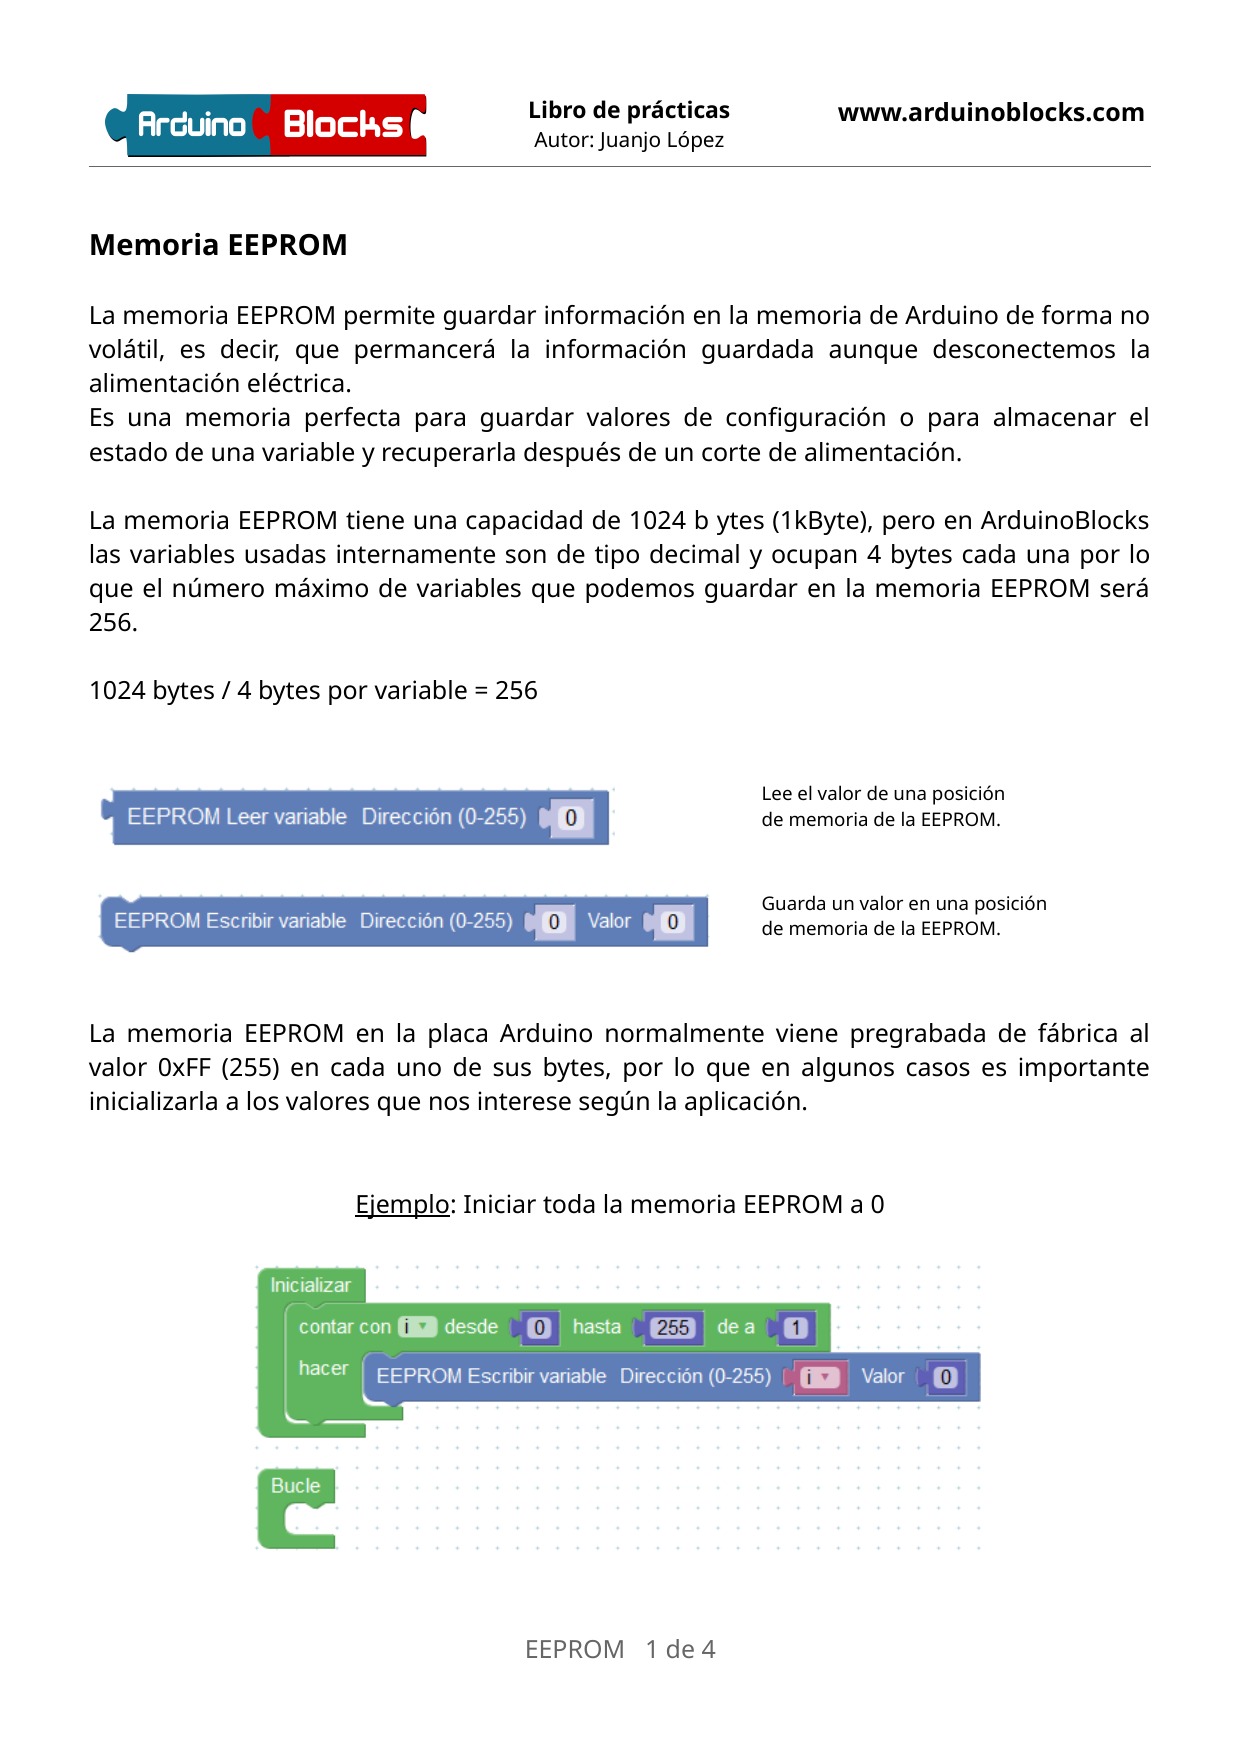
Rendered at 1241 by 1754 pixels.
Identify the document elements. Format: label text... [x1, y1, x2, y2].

table_header [89, 775, 756, 884]
text La memoria EEPROM permite guardar información en la memoria de Arduino de forma no volátil, es decir, que permancerá la información guardada aunque desconectemos la alimentación eléctrica. [88, 298, 1152, 400]
picture [247, 1260, 993, 1553]
table_cell [89, 885, 756, 961]
text La memoria EEPROM tiene una capacidad de 1024 b ytes (1kByte), pero en ArduinoBlocks las variables usadas internamente son de tipo decimal y ocupan 4 bytes cada una por lo que el número máximo de variables que podemos guardar en la memoria EEPROM será 256. [88, 502, 1152, 638]
text Ejemplo: Iniciar toda la memoria EEPROM a 0 [88, 1186, 1152, 1220]
picture [94, 780, 615, 854]
text Es una memoria perfecta para guardar valores de configuración o para almacenar el estado de una variable y recuperarla después de un corte de alimentación. [88, 400, 1152, 468]
text Memoria EEPROM [88, 224, 1152, 264]
text La memoria EEPROM en la placa Arduino normalmente viene pregrabada de fábrica al valor 0xFF (255) en cada uno de sus bytes, por lo que en algunos casos es importante inicializarla a los valores que nos interese según la aplicación. [88, 1016, 1152, 1118]
table_header Lee el valor de una posición de memoria de la EEPROM. [756, 775, 1151, 884]
text 1024 bytes / 4 bytes por variable = 256 [88, 673, 1152, 707]
picture [105, 94, 427, 157]
table_header [89, 1254, 1152, 1558]
table_cell Guarda un valor en una posición de memoria de la EEPROM. [756, 885, 1151, 961]
picture [94, 890, 714, 955]
